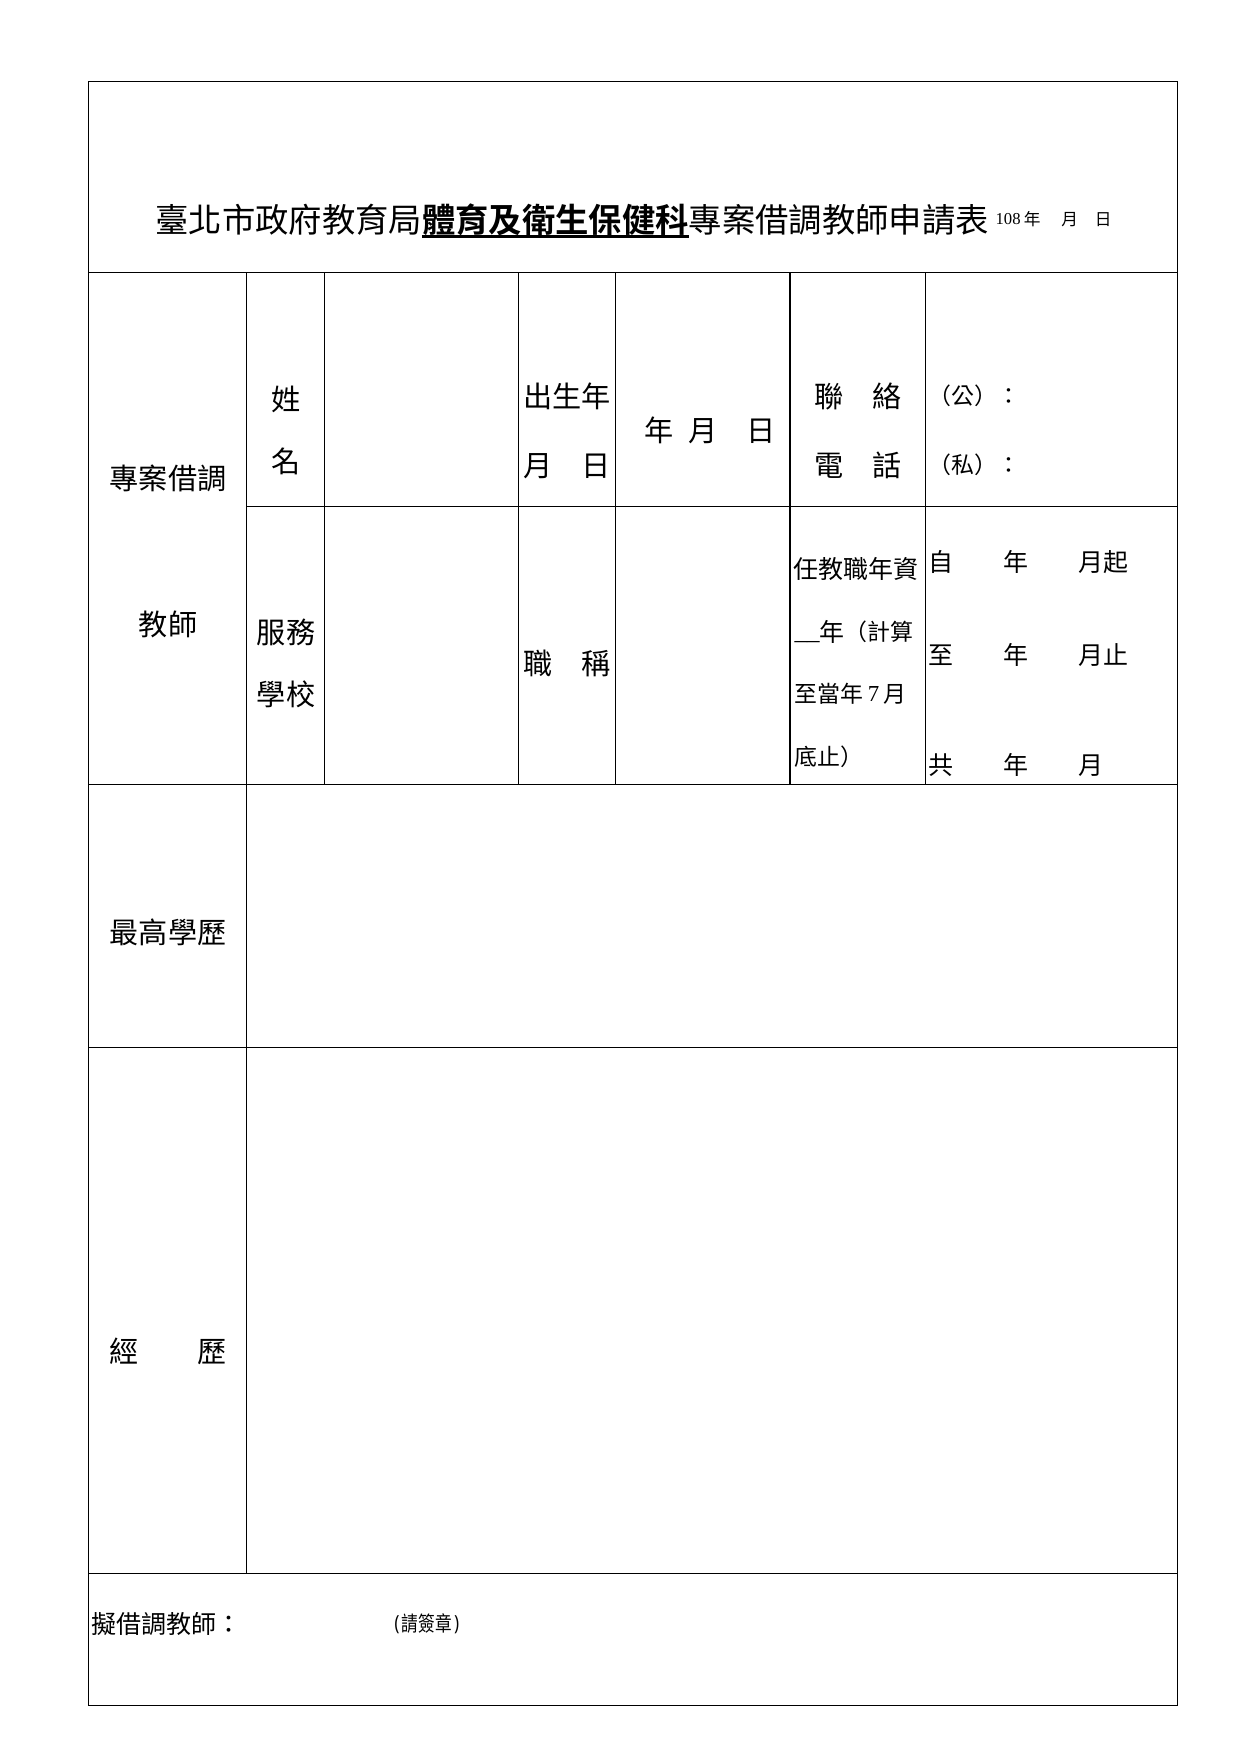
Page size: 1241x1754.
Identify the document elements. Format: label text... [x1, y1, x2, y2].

table_cell 擬借調教師： (請簽章) [89, 1574, 1177, 1705]
table_cell [325, 273, 518, 506]
table_cell 出生年 月 日 [519, 273, 615, 506]
table_cell 任教職年資__年（計算至當年7月底止） [791, 507, 925, 784]
table_cell [325, 507, 518, 784]
table_cell [247, 1048, 1177, 1573]
table_header 臺北市政府教育局體育及衛生保健科專案借調教師申請表108年 6 月 日 [89, 82, 1177, 272]
table_cell 自 年 月起 至 年 月止 共 年 月 [926, 507, 1177, 784]
table_cell 服務學校 [247, 507, 324, 784]
table_cell 職 稱 [519, 507, 615, 784]
table_cell （公）： （私）： [926, 273, 1177, 506]
table_cell [247, 785, 1177, 1047]
table_cell 經 歷 [89, 1048, 246, 1573]
table_cell 最高學歷 [89, 785, 246, 1047]
table_cell 年 月 日 [616, 273, 789, 506]
table_cell 姓 名 [247, 273, 324, 506]
table_cell 專案借調 教師 [89, 273, 246, 784]
table_cell [616, 507, 789, 784]
table_cell 聯 絡 電 話 [791, 273, 925, 506]
